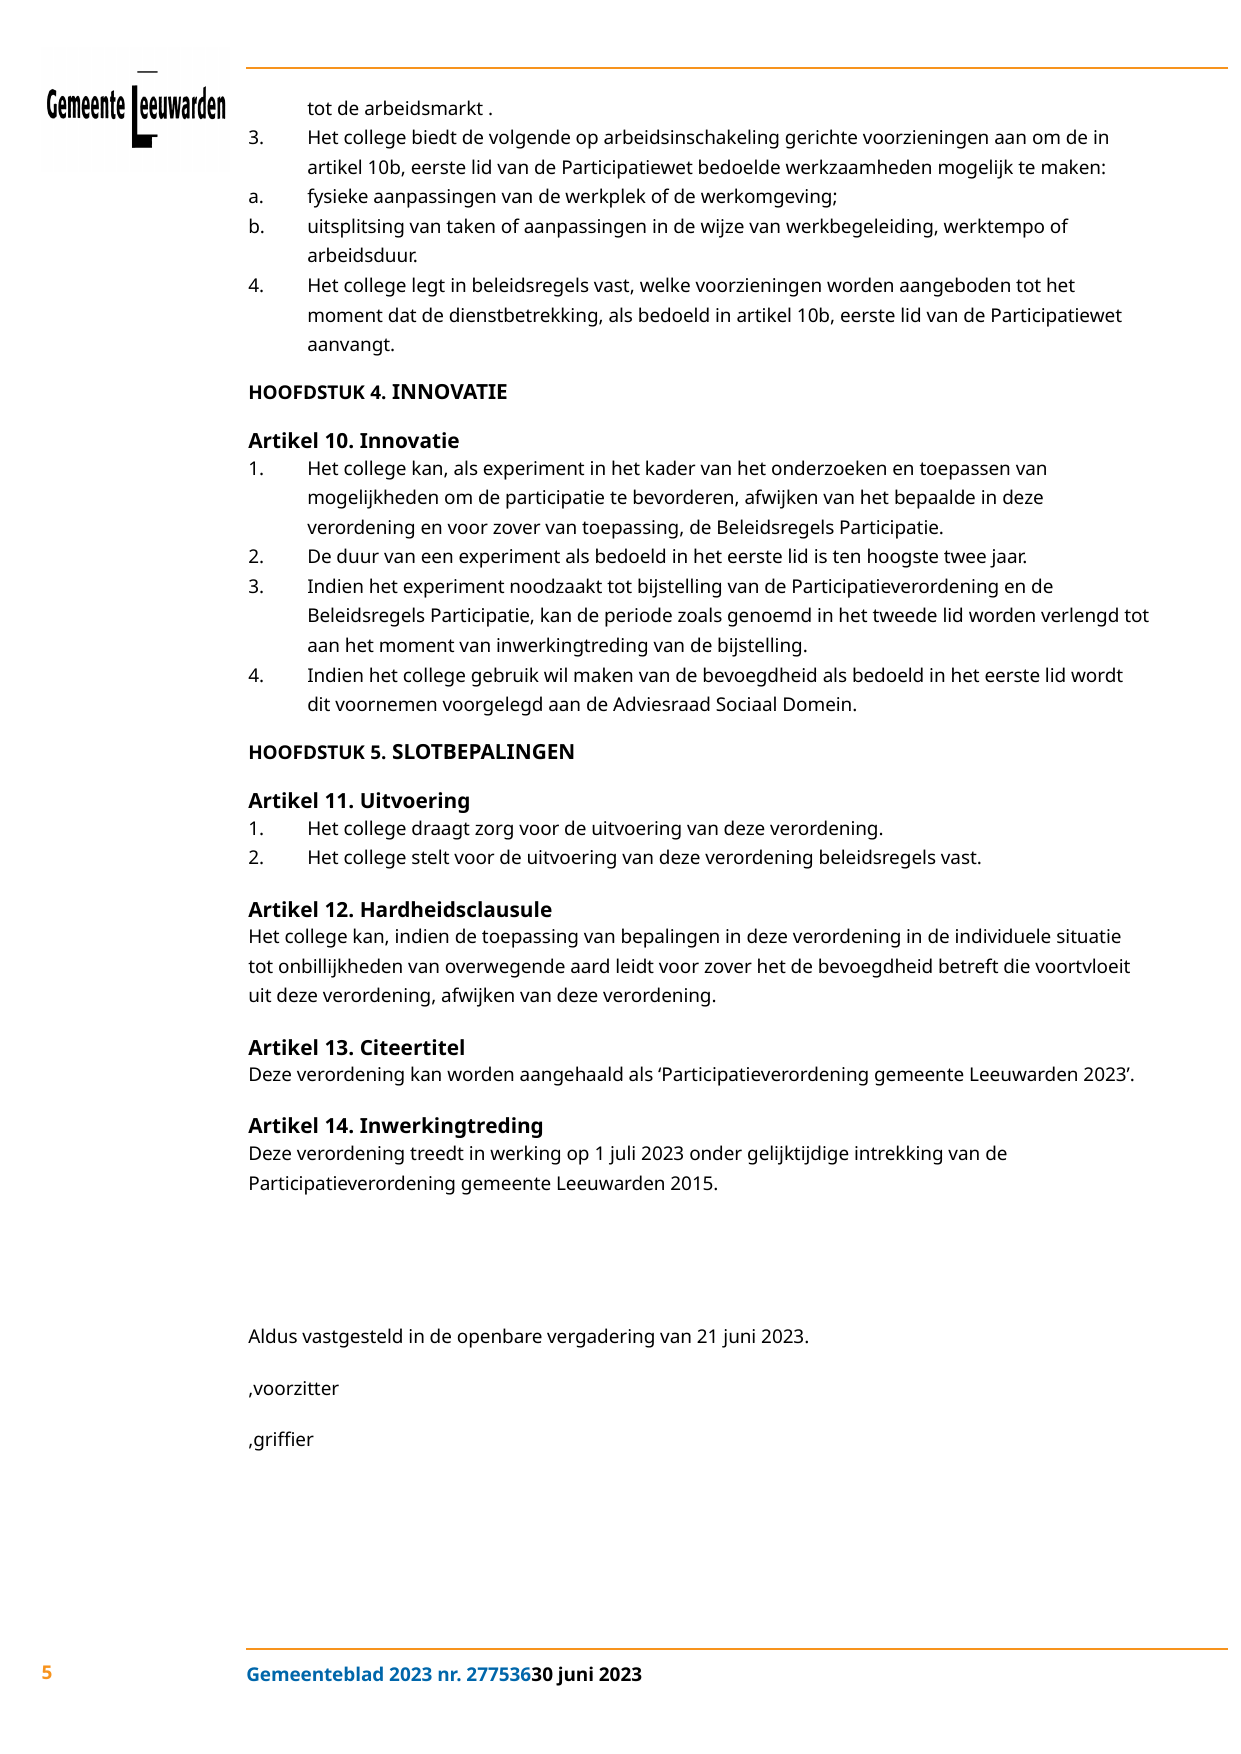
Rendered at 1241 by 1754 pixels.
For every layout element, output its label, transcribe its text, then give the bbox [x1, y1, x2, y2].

list Het college biedt de volgende op arbeidsinschakeling gerichte voorzieningen aan om de in artikel 10b, eerste lid van de Participatiewet bedoelde werkzaamheden mogelijk te maken: [248, 124, 1152, 180]
list Het college stelt voor de uitvoering van deze verordening beleidsregels vast. [248, 844, 1152, 870]
text Artikel 10. Innovatie [248, 426, 1152, 455]
list Het college draagt zorg voor de uitvoering van deze verordening. [248, 815, 1152, 841]
text Deze verordening kan worden aangehaald als ‘Participatieverordening gemeente Leeuwarden 2023’. [248, 1061, 1152, 1087]
text HOOFDSTUK 4. INNOVATIE [248, 377, 1152, 406]
list Indien het experiment noodzaakt tot bijstelling van de Participatieverordening en de Beleidsregels Participatie, kan de periode zoals genoemd in het tweede lid worden verlengd tot aan het moment van inwerkingtreding van de bijstelling. [248, 573, 1152, 658]
list Het college kan, als experiment in het kader van het onderzoeken en toepassen van mogelijkheden om de participatie te bevorderen, afwijken van het bepaalde in deze verordening en voor zover van toepassing, de Beleidsregels Participatie. [248, 455, 1152, 540]
list uitsplitsing van taken of aanpassingen in de wijze van werkbegeleiding, werktempo of arbeidsduur. [248, 213, 1152, 268]
list Indien het college gebruik wil maken van de bevoegdheid als bedoeld in het eerste lid wordt dit voornemen voorgelegd aan de Adviesraad Sociaal Domein. [248, 662, 1152, 717]
text HOOFDSTUK 5. SLOTBEPALINGEN [248, 737, 1152, 766]
text Deze verordening treedt in werking op 1 juli 2023 onder gelijktijdige intrekking van de Participatieverordening gemeente Leeuwarden 2015. [248, 1140, 1152, 1195]
text Artikel 12. Hardheidsclausule [248, 895, 1152, 923]
picture [41, 47, 231, 172]
list Het college legt in beleidsregels vast, welke voorzieningen worden aangeboden tot het moment dat de dienstbetrekking, als bedoeld in artikel 10b, eerste lid van de Participatiewet aanvangt. [248, 272, 1152, 357]
list De duur van een experiment als bedoeld in het eerste lid is ten hoogste twee jaar. [248, 543, 1152, 569]
text Artikel 11. Uitvoering [248, 786, 1152, 815]
text Artikel 14. Inwerkingtreding [248, 1112, 1152, 1140]
text Artikel 13. Citeertitel [248, 1033, 1152, 1061]
list tot de arbeidsmarkt . [248, 95, 1152, 121]
text Aldus vastgesteld in de openbare vergadering van 21 juni 2023. [248, 1324, 1152, 1349]
text Het college kan, indien de toepassing van bepalingen in deze verordening in de individuele situatie tot onbillijkheden van overwegende aard leidt voor zover het de bevoegdheid betreft die voortvloeit uit deze verordening, afwijken van deze verordening. [248, 923, 1152, 1008]
list fysieke aanpassingen van de werkplek of de werkomgeving; [248, 183, 1152, 209]
text ,griffier [248, 1427, 1152, 1452]
text ,voorzitter [248, 1375, 1152, 1401]
